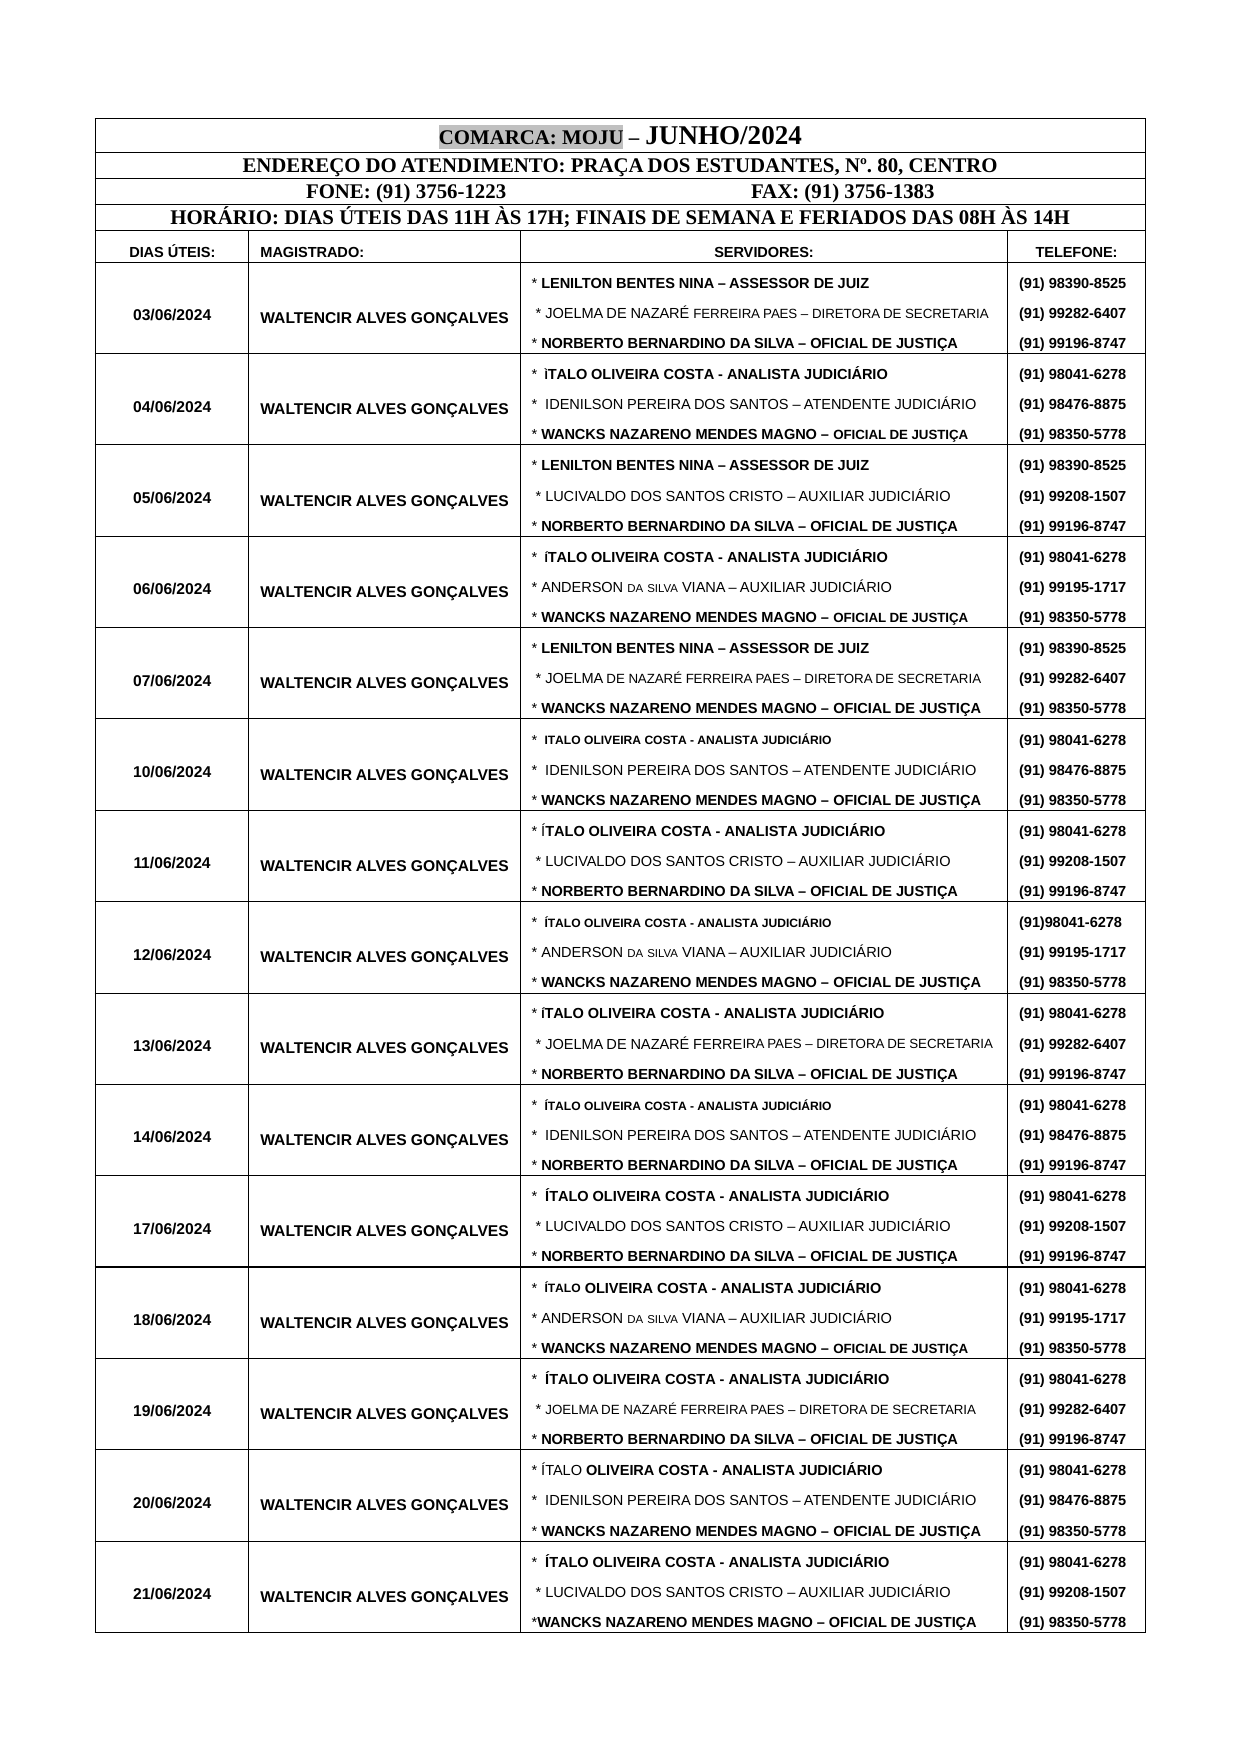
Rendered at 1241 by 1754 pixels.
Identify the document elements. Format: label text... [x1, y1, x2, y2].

table_cell SERVIDORES: [521, 231, 1007, 262]
table_cell 03/06/2024 [96, 263, 248, 353]
table_cell HORÁRIO: DIAS ÚTEIS DAS 11H ÀS 17H; FINAIS DE SEMANA E FERIADOS DAS 08H ÀS 14H [96, 205, 1145, 230]
table_cell (91) 98041-6278 (91) 99195-1717 (91) 98350-5778 [1008, 1268, 1145, 1358]
table_cell (91) 98041-6278 (91) 99208-1507 (91) 99196-8747 [1008, 811, 1145, 901]
table_cell WALTENCIR ALVES GONÇALVES [249, 1450, 520, 1541]
table_cell WALTENCIR ALVES GONÇALVES [249, 902, 520, 992]
table_cell 13/06/2024 [96, 994, 248, 1084]
table_cell 14/06/2024 [96, 1085, 248, 1175]
table_cell 05/06/2024 [96, 445, 248, 536]
table_cell 10/06/2024 [96, 719, 248, 810]
table_cell (91) 98390-8525 (91) 99282-6407 (91) 99196-8747 [1008, 263, 1145, 353]
table_cell (91) 98390-8525 (91) 99282-6407 (91) 98350-5778 [1008, 628, 1145, 718]
table_cell * ÍTALO OLIVEIRA COSTA - ANALISTA JUDICIÁRIO * ANDERSON da silva VIANA – AUXILIAR JUDICIÁRIO * WANCKS NAZARENO MENDES MAGNO – OFICIAL DE JUSTIÇA [521, 537, 1007, 627]
table_cell 20/06/2024 [96, 1450, 248, 1541]
table_cell WALTENCIR ALVES GONÇALVES [249, 994, 520, 1084]
table_cell WALTENCIR ALVES GONÇALVES [249, 445, 520, 536]
table_cell TELEFONE: [1008, 231, 1145, 262]
table_cell * ÌTALO OLIVEIRA COSTA - ANALISTA JUDICIÁRIO * IDENILSON PEREIRA DOS SANTOS – ATENDENTE JUDICIÁRIO * WANCKS NAZARENO MENDES MAGNO – OFICIAL DE JUSTIÇA [521, 354, 1007, 444]
table_cell WALTENCIR ALVES GONÇALVES [249, 1085, 520, 1175]
table_cell 18/06/2024 [96, 1268, 248, 1358]
table_cell (91) 98041-6278 (91) 98476-8875 (91) 98350-5778 [1008, 719, 1145, 810]
table_cell * LENILTON BENTES NINA – ASSESSOR DE JUIZ * JOELMA DE NAZARÉ FERREIRA PAES – DIRETORA DE SECRETARIA * WANCKS NAZARENO MENDES MAGNO – OFICIAL DE JUSTIÇA [521, 628, 1007, 718]
table_cell * ÍTALO OLIVEIRA COSTA - ANALISTA JUDICIÁRIO * JOELMA DE NAZARÉ FERREIRA PAES – DIRETORA DE SECRETARIA * NORBERTO BERNARDINO DA SILVA – OFICIAL DE JUSTIÇA [521, 1359, 1007, 1449]
table_cell (91) 98041-6278 (91) 98476-8875 (91) 98350-5778 [1008, 354, 1145, 444]
table_cell WALTENCIR ALVES GONÇALVES [249, 719, 520, 810]
table_cell 19/06/2024 [96, 1359, 248, 1449]
table_cell 06/06/2024 [96, 537, 248, 627]
table_cell * ITALO OLIVEIRA COSTA - ANALISTA JUDICIÁRIO * IDENILSON PEREIRA DOS SANTOS – ATENDENTE JUDICIÁRIO * WANCKS NAZARENO MENDES MAGNO – OFICIAL DE JUSTIÇA [521, 719, 1007, 810]
table_cell * ÍTALO OLIVEIRA COSTA - ANALISTA JUDICIÁRIO * IDENILSON PEREIRA DOS SANTOS – ATENDENTE JUDICIÁRIO * WANCKS NAZARENO MENDES MAGNO – OFICIAL DE JUSTIÇA [521, 1450, 1007, 1541]
table_cell 11/06/2024 [96, 811, 248, 901]
table_cell * LENILTON BENTES NINA – ASSESSOR DE JUIZ * JOELMA DE NAZARÉ FERREIRA PAES – DIRETORA DE SECRETARIA * NORBERTO BERNARDINO DA SILVA – OFICIAL DE JUSTIÇA [521, 263, 1007, 353]
table_cell WALTENCIR ALVES GONÇALVES [249, 1359, 520, 1449]
table_cell WALTENCIR ALVES GONÇALVES [249, 263, 520, 353]
table_cell WALTENCIR ALVES GONÇALVES [249, 537, 520, 627]
table_cell * ÍTALO OLIVEIRA COSTA - ANALISTA JUDICIÁRIO * IDENILSON PEREIRA DOS SANTOS – ATENDENTE JUDICIÁRIO * NORBERTO BERNARDINO DA SILVA – OFICIAL DE JUSTIÇA [521, 1085, 1007, 1175]
table_cell * ÍTALO OLIVEIRA COSTA - ANALISTA JUDICIÁRIO * LUCIVALDO DOS SANTOS CRISTO – AUXILIAR JUDICIÁRIO * NORBERTO BERNARDINO DA SILVA – OFICIAL DE JUSTIÇA [521, 811, 1007, 901]
table_cell WALTENCIR ALVES GONÇALVES [249, 628, 520, 718]
table_cell (91) 98390-8525 (91) 99208-1507 (91) 99196-8747 [1008, 445, 1145, 536]
table_header COMARCA: MOJU – JUNHO/2024 [96, 119, 1145, 152]
table_cell WALTENCIR ALVES GONÇALVES [249, 354, 520, 444]
table_cell (91) 98041-6278 (91) 99195-1717 (91) 98350-5778 [1008, 537, 1145, 627]
table_cell * ÍTALO OLIVEIRA COSTA - ANALISTA JUDICIÁRIO * LUCIVALDO DOS SANTOS CRISTO – AUXILIAR JUDICIÁRIO *WANCKS NAZARENO MENDES MAGNO – OFICIAL DE JUSTIÇA [521, 1542, 1007, 1632]
table_cell WALTENCIR ALVES GONÇALVES [249, 811, 520, 901]
table_cell (91) 98041-6278 (91) 99282-6407 (91) 99196-8747 [1008, 994, 1145, 1084]
table_cell MAGISTRADO: [249, 231, 520, 262]
table_cell (91) 98041-6278 (91) 98476-8875 (91) 99196-8747 [1008, 1085, 1145, 1175]
table_cell 04/06/2024 [96, 354, 248, 444]
table_cell (91)98041-6278 (91) 99195-1717 (91) 98350-5778 [1008, 902, 1145, 992]
table_cell * ÍTALO OLIVEIRA COSTA - ANALISTA JUDICIÁRIO * ANDERSON da silva VIANA – AUXILIAR JUDICIÁRIO * WANCKS NAZARENO MENDES MAGNO – OFICIAL DE JUSTIÇA [521, 902, 1007, 992]
table_cell (91) 98041-6278 (91) 99208-1507 (91) 99196-8747 [1008, 1176, 1145, 1266]
table_cell WALTENCIR ALVES GONÇALVES [249, 1542, 520, 1632]
table_cell 21/06/2024 [96, 1542, 248, 1632]
table_cell ENDEREÇO DO ATENDIMENTO: PRAÇA DOS ESTUDANTES, Nº. 80, CENTRO [96, 153, 1145, 178]
table_cell 07/06/2024 [96, 628, 248, 718]
table_cell * ÍTALO OLIVEIRA COSTA - ANALISTA JUDICIÁRIO * ANDERSON da silva VIANA – AUXILIAR JUDICIÁRIO * WANCKS NAZARENO MENDES MAGNO – OFICIAL DE JUSTIÇA [521, 1268, 1007, 1358]
table_cell * LENILTON BENTES NINA – ASSESSOR DE JUIZ * LUCIVALDO DOS SANTOS CRISTO – AUXILIAR JUDICIÁRIO * NORBERTO BERNARDINO DA SILVA – OFICIAL DE JUSTIÇA [521, 445, 1007, 536]
table_cell WALTENCIR ALVES GONÇALVES [249, 1176, 520, 1266]
table_cell WALTENCIR ALVES GONÇALVES [249, 1268, 520, 1358]
table_cell * ÍTALO OLIVEIRA COSTA - ANALISTA JUDICIÁRIO * LUCIVALDO DOS SANTOS CRISTO – AUXILIAR JUDICIÁRIO * NORBERTO BERNARDINO DA SILVA – OFICIAL DE JUSTIÇA [521, 1176, 1007, 1266]
table_cell DIAS ÚTEIS: [96, 231, 248, 262]
table_cell * ÍTALO OLIVEIRA COSTA - ANALISTA JUDICIÁRIO * JOELMA DE NAZARÉ FERREIRA PAES – DIRETORA DE SECRETARIA * NORBERTO BERNARDINO DA SILVA – OFICIAL DE JUSTIÇA [521, 994, 1007, 1084]
table_cell FONE: (91) 3756-1223 FAX: (91) 3756-1383 [96, 179, 1145, 204]
table_cell (91) 98041-6278 (91) 99208-1507 (91) 98350-5778 [1008, 1542, 1145, 1632]
table_cell (91) 98041-6278 (91) 99282-6407 (91) 99196-8747 [1008, 1359, 1145, 1449]
table_cell 12/06/2024 [96, 902, 248, 992]
table_cell (91) 98041-6278 (91) 98476-8875 (91) 98350-5778 [1008, 1450, 1145, 1541]
table_cell 17/06/2024 [96, 1176, 248, 1266]
